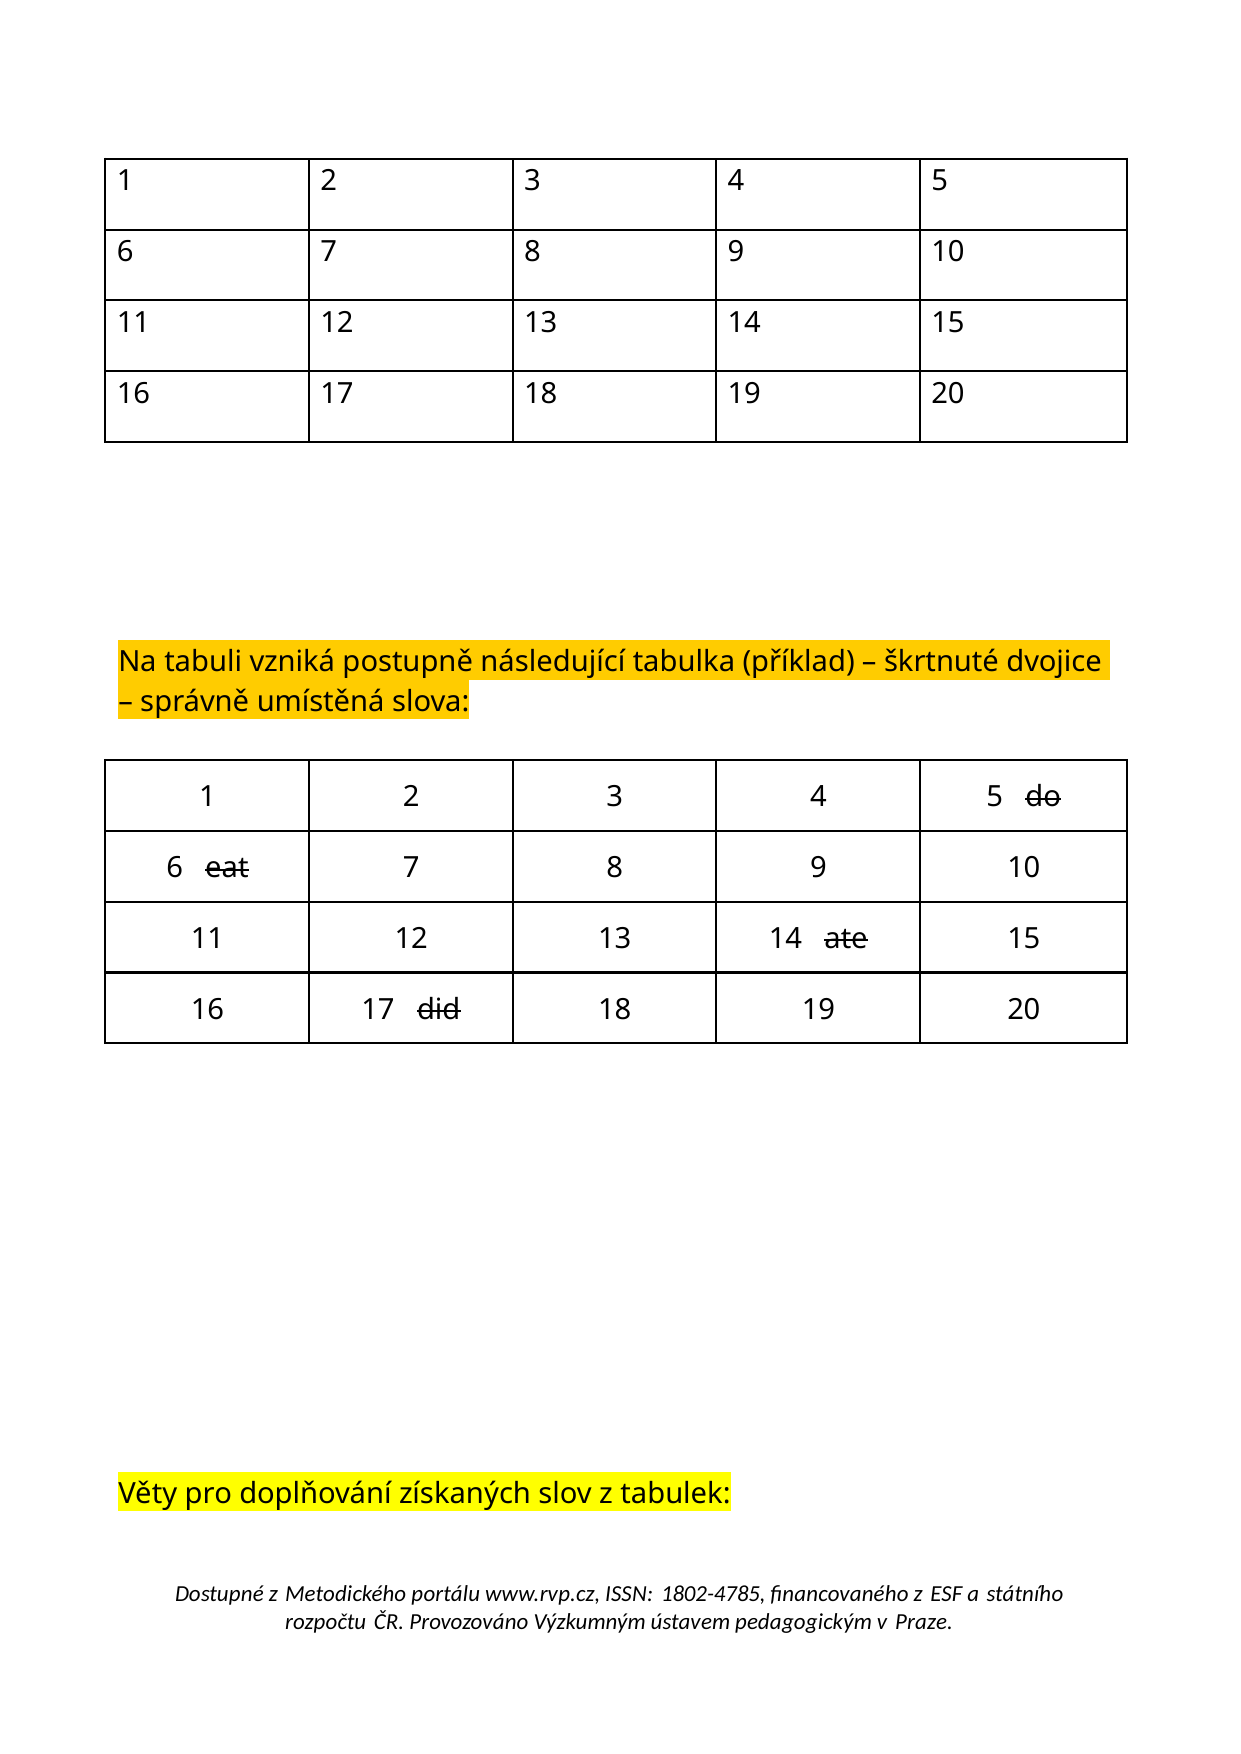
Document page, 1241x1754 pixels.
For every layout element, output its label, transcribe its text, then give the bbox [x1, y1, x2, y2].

table_cell 6 eat [106, 832, 308, 901]
table_cell 15 [921, 903, 1126, 971]
table_header 4 [717, 160, 919, 228]
table_cell 7 [310, 231, 512, 299]
table_header 3 [514, 160, 715, 228]
table_header 1 [106, 160, 308, 228]
table_cell 11 [106, 903, 308, 971]
table_header 5 do [921, 761, 1126, 830]
table_header 1 [106, 761, 308, 830]
table_cell 19 [717, 974, 919, 1042]
table_cell 10 [921, 231, 1126, 299]
table_cell 17 [310, 372, 512, 441]
table_cell 10 [921, 832, 1126, 901]
table_cell 17 did [310, 974, 512, 1042]
text Věty pro doplňování získaných slov z tabulek: [118, 1472, 1122, 1511]
text Na tabuli vzniká postupně následující tabulka (příklad) – škrtnuté dvojice – správně umístěná slova: [118, 640, 1122, 719]
table_cell 6 [106, 231, 308, 299]
table_header 4 [717, 761, 919, 830]
table_cell 16 [106, 974, 308, 1042]
table_cell 18 [514, 974, 715, 1042]
table_cell 14 [717, 301, 919, 370]
table_header 2 [310, 160, 512, 228]
table_cell 9 [717, 832, 919, 901]
table_header 5 [921, 160, 1126, 228]
table_header 3 [514, 761, 715, 830]
table_cell 12 [310, 903, 512, 971]
table_cell 11 [106, 301, 308, 370]
table_cell 9 [717, 231, 919, 299]
table_cell 19 [717, 372, 919, 441]
table_header 2 [310, 761, 512, 830]
table_cell 14 ate [717, 903, 919, 971]
table_cell 7 [310, 832, 512, 901]
table_cell 18 [514, 372, 715, 441]
table_cell 20 [921, 974, 1126, 1042]
table_cell 20 [921, 372, 1126, 441]
table_cell 12 [310, 301, 512, 370]
table_cell 15 [921, 301, 1126, 370]
table_cell 8 [514, 832, 715, 901]
table_cell 8 [514, 231, 715, 299]
table_cell 13 [514, 301, 715, 370]
table_cell 16 [106, 372, 308, 441]
table_cell 13 [514, 903, 715, 971]
